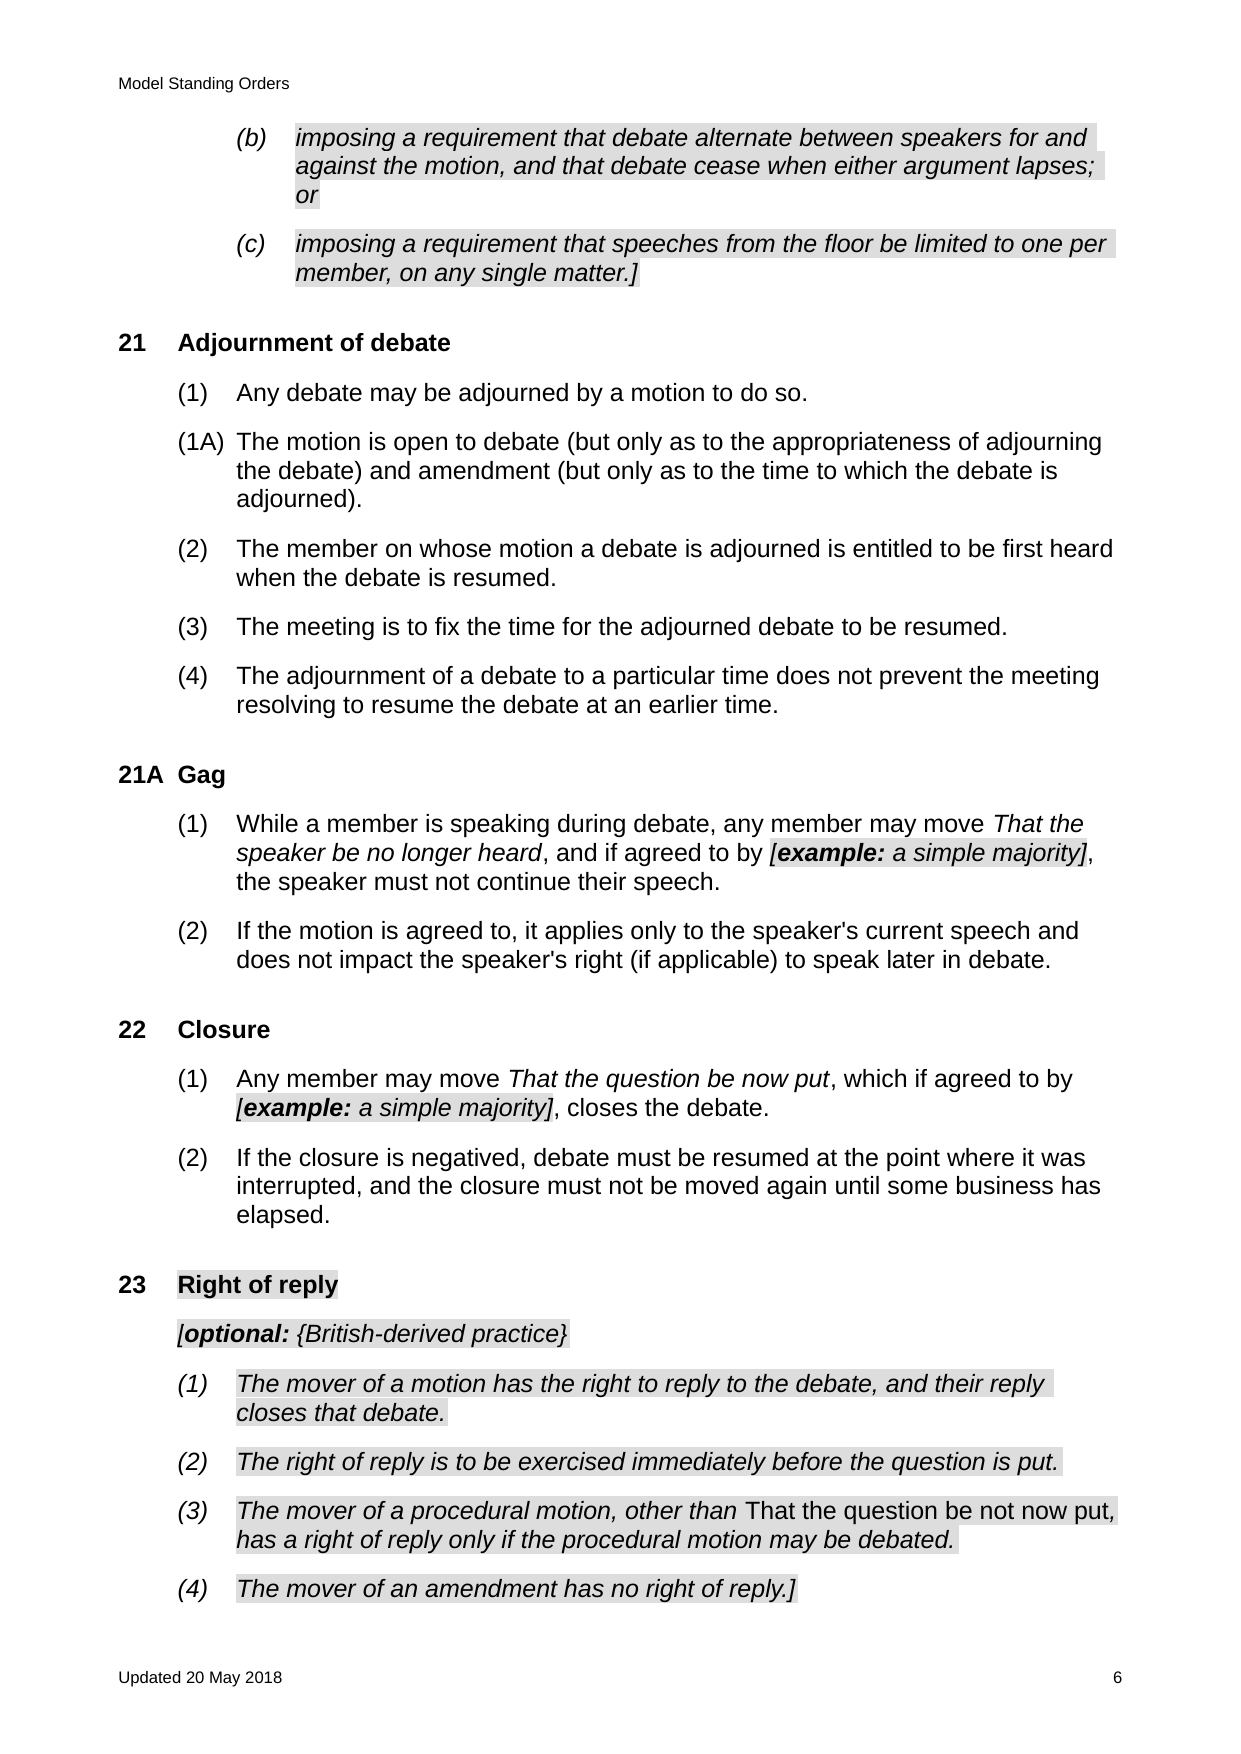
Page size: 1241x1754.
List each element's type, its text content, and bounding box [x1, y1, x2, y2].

list If the motion is agreed to, it applies only to the speaker's current speech and does not impact the speaker's right (if applicable) to speak later in debate. [177, 916, 1122, 974]
list Any debate may be adjourned by a motion to do so. [177, 377, 1122, 406]
list The right of reply is to be exercised immediately before the question is put. [177, 1447, 1122, 1476]
list While a member is speaking during debate, any member may move That the speaker be no longer heard, and if agreed to by [example: a simple majority], the speaker must not continue their speech. [177, 809, 1122, 896]
subtitle Closure [118, 1015, 1122, 1044]
list If the closure is negatived, debate must be resumed at the point where it was interrupted, and the closure must not be moved again until some business has elapsed. [177, 1142, 1122, 1229]
list imposing a requirement that speeches from the floor be limited to one per member, on any single matter.] [236, 229, 1122, 287]
list The meeting is to fix the time for the adjourned debate to be resumed. [177, 612, 1122, 641]
list imposing a requirement that debate alternate between speakers for and against the motion, and that debate cease when either argument lapses; or [236, 122, 1122, 209]
list The member on whose motion a debate is adjourned is entitled to be first heard when the debate is resumed. [177, 534, 1122, 591]
list The adjournment of a debate to a particular time does not prevent the meeting resolving to resume the debate at an earlier time. [177, 661, 1122, 719]
list The mover of an amendment has no right of reply.] [177, 1574, 1122, 1603]
subtitle Adjournment of debate [118, 328, 1122, 357]
subtitle Gag [118, 760, 1122, 789]
list The motion is open to debate (but only as to the appropriateness of adjourning the debate) and amendment (but only as to the time to which the debate is adjourned). [177, 427, 1122, 513]
list The mover of a procedural motion, other than That the question be not now put, has a right of reply only if the procedural motion may be debated. [177, 1496, 1122, 1554]
subtitle Right of reply [118, 1270, 1122, 1299]
list Any member may move That the question be now put, which if agreed to by [example: a simple majority], closes the debate. [177, 1064, 1122, 1122]
list The mover of a motion has the right to reply to the debate, and their reply closes that debate. [177, 1369, 1122, 1426]
list [optional: {British-derived practice} [177, 1319, 1122, 1348]
